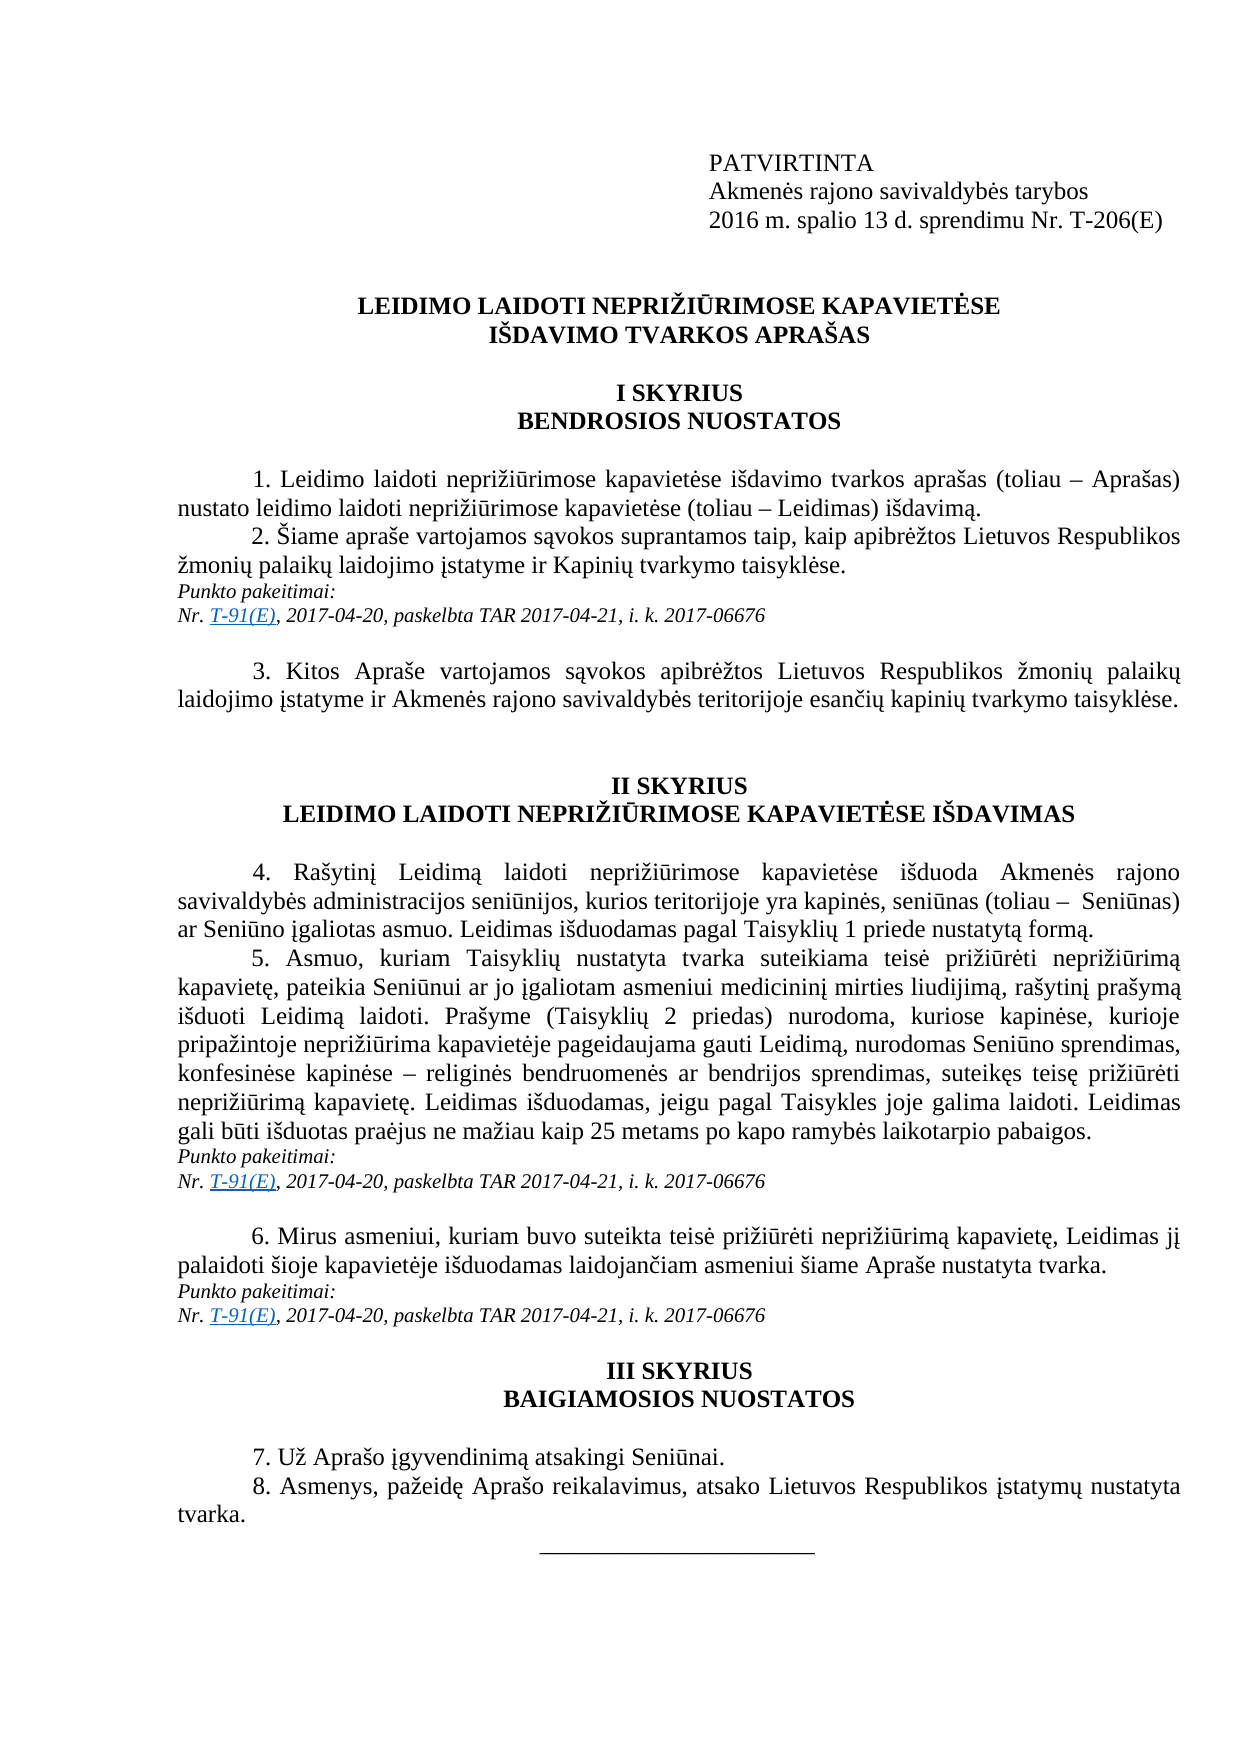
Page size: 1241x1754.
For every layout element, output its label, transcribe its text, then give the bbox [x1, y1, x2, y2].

subtitle BENDROSIOS NUOSTATOS [177, 406, 1181, 435]
text Punkto pakeitimai: [177, 1279, 1181, 1303]
text 6. Mirus asmeniui, kuriam buvo suteikta teisė prižiūrėti neprižiūrimą kapavietę, Leidimas jį palaidoti šioje kapavietėje išduodamas laidojančiam asmeniui šiame Apraše nustatyta tvarka. [177, 1221, 1181, 1279]
text Punkto pakeitimai: [177, 579, 1181, 603]
text 3. Kitos Apraše vartojamos sąvokos apibrėžtos Lietuvos Respublikos žmonių palaikų laidojimo įstatyme ir Akmenės rajono savivaldybės teritorijoje esančių kapinių tvarkymo taisyklėse. [177, 656, 1181, 713]
text 8. Asmenys, pažeidę Aprašo reikalavimus, atsako Lietuvos Respublikos įstatymų nustatyta tvarka. [177, 1471, 1181, 1528]
text Nr. T-91(E), 2017-04-20, paskelbta TAR 2017-04-21, i. k. 2017-06676 [177, 1168, 1181, 1193]
subtitle LEIDIMO LAIDOTI NEPRIŽIŪRIMOSE KAPAVIETĖSE IŠDAVIMAS [177, 799, 1181, 828]
text 5. Asmuo, kuriam Taisyklių nustatyta tvarka suteikiama teisė prižiūrėti neprižiūrimą kapavietę, pateikia Seniūnui ar jo įgaliotam asmeniui medicininį mirties liudijimą, rašytinį prašymą išduoti Leidimą laidoti. Prašyme (Taisyklių 2 priedas) nurodoma, kuriose kapinėse, kurioje pripažintoje neprižiūrima kapavietėje pageidaujama gauti Leidimą, nurodomas Seniūno sprendimas, konfesinėse kapinėse – religinės bendruomenės ar bendrijos sprendimas, suteikęs teisę prižiūrėti neprižiūrimą kapavietę. Leidimas išduodamas, jeigu pagal Taisykles joje galima laidoti. Leidimas gali būti išduotas praėjus ne mažiau kaip 25 metams po kapo ramybės laikotarpio pabaigos. [177, 943, 1181, 1144]
text 7. Už Aprašo įgyvendinimą atsakingi Seniūnai. [177, 1442, 1181, 1471]
text 2016 m. spalio 13 d. sprendimu Nr. T-206(E) [709, 205, 1181, 234]
text ______________________ [177, 1528, 1177, 1557]
subtitle BAIGIAMOSIOS NUOSTATOS [177, 1384, 1181, 1413]
subtitle II SKYRIUS [177, 771, 1181, 799]
text Akmenės rajono savivaldybės tarybos [709, 176, 1181, 205]
subtitle III SKYRIUS [177, 1356, 1181, 1384]
text Nr. T-91(E), 2017-04-20, paskelbta TAR 2017-04-21, i. k. 2017-06676 [177, 1303, 1181, 1327]
text LEIDIMO LAIDOTI NEPRIŽIŪRIMOSE KAPAVIETĖSE [177, 291, 1181, 320]
text PATVIRTINTA [709, 148, 1181, 176]
text Nr. T-91(E), 2017-04-20, paskelbta TAR 2017-04-21, i. k. 2017-06676 [177, 603, 1181, 627]
subtitle I SKYRIUS [177, 378, 1181, 406]
text 1. Leidimo laidoti neprižiūrimose kapavietėse išdavimo tvarkos aprašas (toliau – Aprašas) nustato leidimo laidoti neprižiūrimose kapavietėse (toliau – Leidimas) išdavimą. [177, 464, 1181, 521]
text Punkto pakeitimai: [177, 1144, 1181, 1168]
text 4. Rašytinį Leidimą laidoti neprižiūrimose kapavietėse išduoda Akmenės rajono savivaldybės administracijos seniūnijos, kurios teritorijoje yra kapinės, seniūnas (toliau – Seniūnas) ar Seniūno įgaliotas asmuo. Leidimas išduodamas pagal Taisyklių 1 priede nustatytą formą. [177, 857, 1181, 943]
subtitle 2. Šiame apraše vartojamos sąvokos suprantamos taip, kaip apibrėžtos Lietuvos Respublikos žmonių palaikų laidojimo įstatyme ir Kapinių tvarkymo taisyklėse. [177, 521, 1181, 579]
text IŠDAVIMO TVARKOS APRAŠAS [177, 320, 1181, 349]
